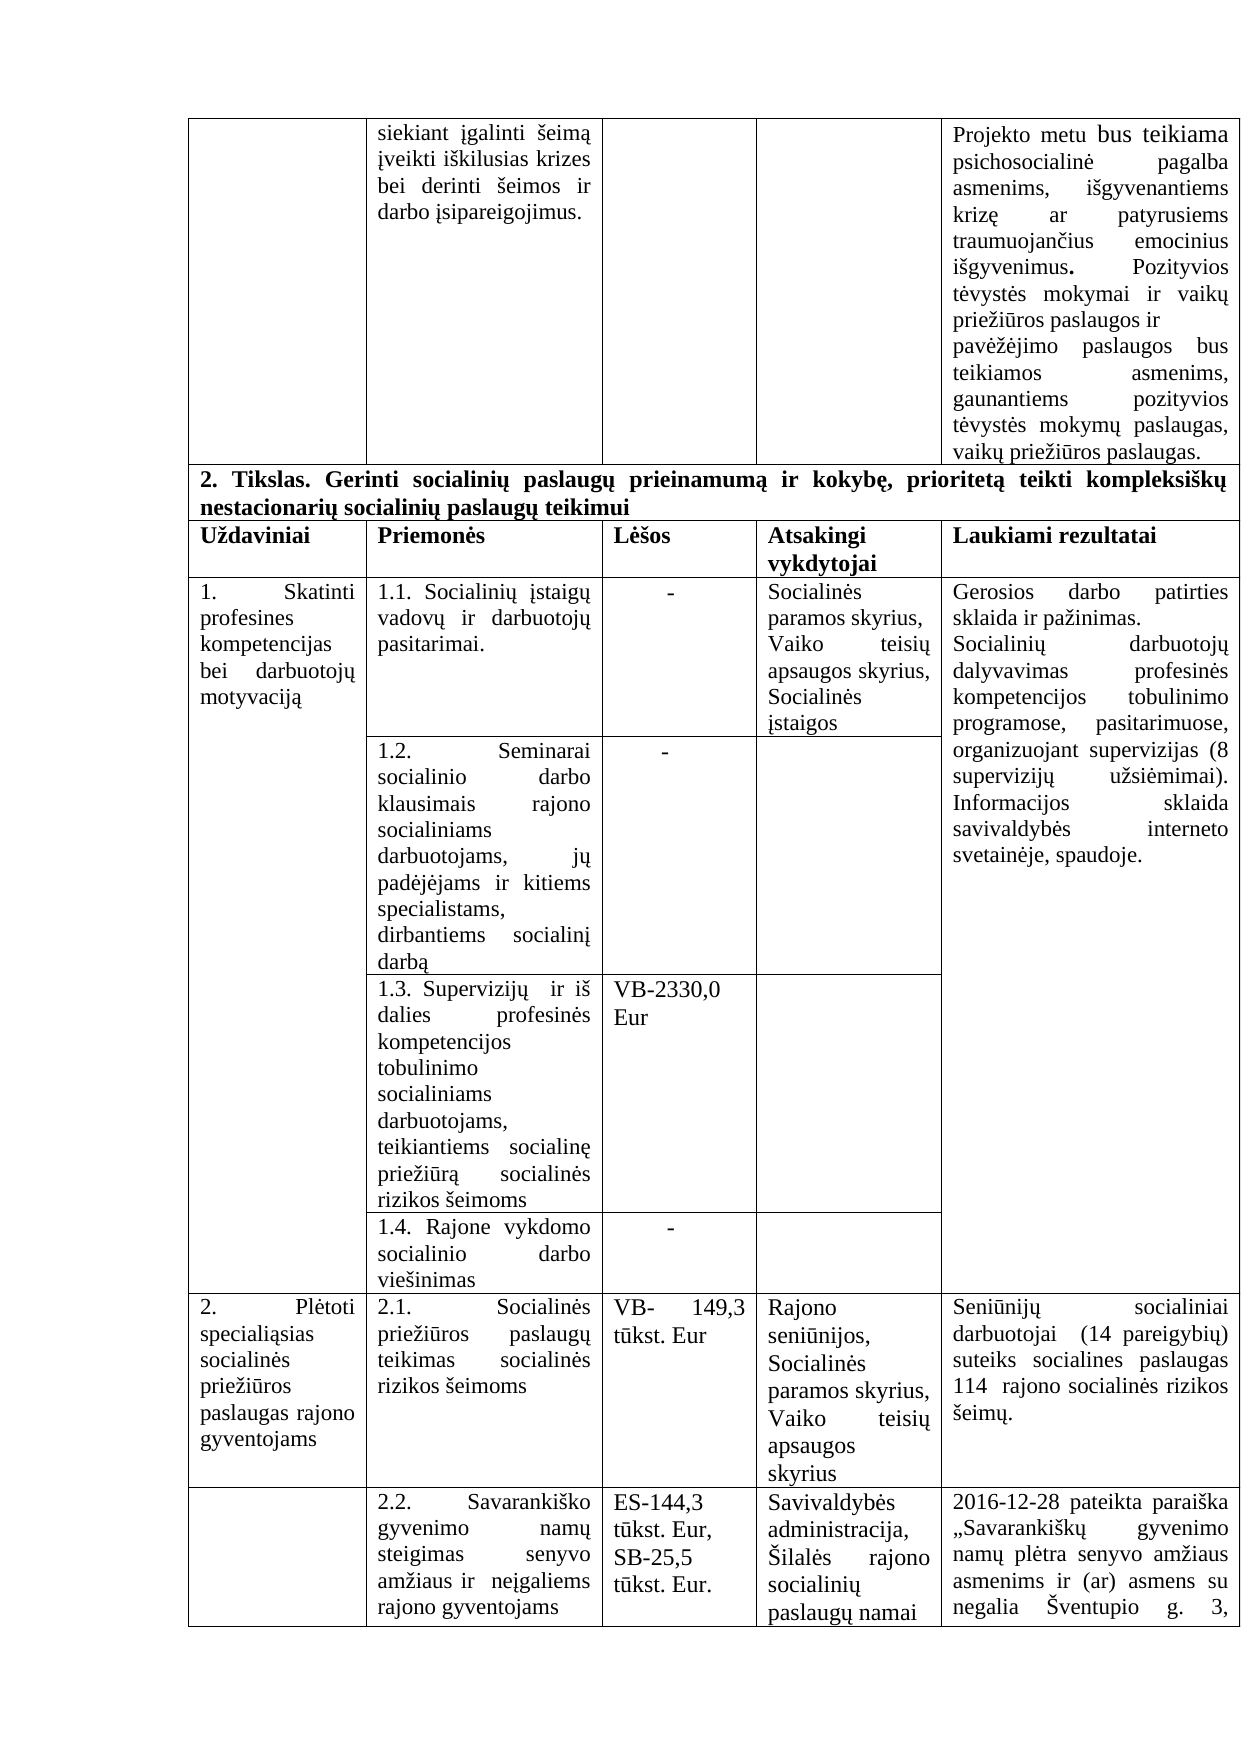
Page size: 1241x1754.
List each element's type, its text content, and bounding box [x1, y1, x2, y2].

table_cell [189, 119, 366, 464]
table_cell 2.1. Socialinės priežiūros paslaugų teikimas socialinės rizikos šeimoms [367, 1294, 602, 1487]
table_cell - [603, 737, 756, 974]
table_cell VB- 149,3 tūkst. Eur [603, 1294, 756, 1487]
table_cell 1.4. Rajone vykdomo socialinio darbo viešinimas [367, 1213, 602, 1292]
table_cell Uždaviniai [189, 521, 366, 577]
table_cell [603, 119, 756, 464]
table_cell Seniūnijų socialiniai darbuotojai (14 pareigybių) suteiks socialines paslaugas 114 rajono socialinės rizikos šeimų. [942, 1294, 1239, 1487]
table_cell [757, 1213, 941, 1292]
table_cell [757, 737, 941, 974]
table_cell Rajono seniūnijos, Socialinės paramos skyrius, Vaiko teisių apsaugos skyrius [757, 1294, 941, 1487]
table_cell 2.2. Savarankiško gyvenimo namų steigimas senyvo amžiaus ir neįgaliems rajono gyventojams [367, 1488, 602, 1626]
table_cell 2. Tikslas. Gerinti socialinių paslaugų prieinamumą ir kokybę, prioritetą teikti kompleksiškų nestacionarių socialinių paslaugų teikimui [189, 465, 1239, 520]
table_cell [757, 975, 941, 1212]
table_cell VB-2330,0 Eur [603, 975, 756, 1212]
table_cell Laukiami rezultatai [942, 521, 1239, 577]
table_cell Savivaldybės administracija, Šilalės rajono socialinių paslaugų namai [757, 1488, 941, 1626]
table_cell Gerosios darbo patirties sklaida ir pažinimas. Socialinių darbuotojų dalyvavimas profesinės kompetencijos tobulinimo programose, pasitarimuose, organizuojant supervizijas (8 supervizijų užsiėmimai). Informacijos sklaida savivaldybės interneto svetainėje, spaudoje. [942, 578, 1239, 1292]
table_cell Socialinės paramos skyrius, Vaiko teisių apsaugos skyrius, Socialinės įstaigos [757, 578, 941, 736]
table_cell ES-144,3 tūkst. Eur, SB-25,5 tūkst. Eur. [603, 1488, 756, 1626]
table_cell - [603, 578, 756, 736]
table_cell Lėšos [603, 521, 756, 577]
table_cell 1.3. Supervizijų ir iš dalies profesinės kompetencijos tobulinimo socialiniams darbuotojams, teikiantiems socialinę priežiūrą socialinės rizikos šeimoms [367, 975, 602, 1212]
table_cell 1.2. Seminarai socialinio darbo klausimais rajono socialiniams darbuotojams, jų padėjėjams ir kitiems specialistams, dirbantiems socialinį darbą [367, 737, 602, 974]
table_cell [189, 1488, 366, 1626]
table_cell 1.1. Socialinių įstaigų vadovų ir darbuotojų pasitarimai. [367, 578, 602, 736]
table_cell 1. Skatinti profesines kompetencijas bei darbuotojų motyvaciją [189, 578, 366, 1292]
table_cell Projekto metu bus teikiama psichosocialinė pagalba asmenims, išgyvenantiems krizę ar patyrusiems traumuojančius emocinius išgyvenimus. Pozityvios tėvystės mokymai ir vaikų priežiūros paslaugos ir pavėžėjimo paslaugos bus teikiamos asmenims, gaunantiems pozityvios tėvystės mokymų paslaugas, vaikų priežiūros paslaugas. [942, 119, 1239, 464]
table_cell - [603, 1213, 756, 1292]
table_cell Priemonės [367, 521, 602, 577]
table_cell siekiant įgalinti šeimą įveikti iškilusias krizes bei derinti šeimos ir darbo įsipareigojimus. [367, 119, 602, 464]
table_cell [757, 119, 941, 464]
table_cell 2016-12-28 pateikta paraiška „Savarankiškų gyvenimo namų plėtra senyvo amžiaus asmenims ir (ar) asmens su negalia Šventupio g. 3, [942, 1488, 1239, 1626]
table_cell 2. Plėtoti specialiąsias socialinės priežiūros paslaugas rajono gyventojams [189, 1294, 366, 1487]
table_cell Atsakingi vykdytojai [757, 521, 941, 577]
